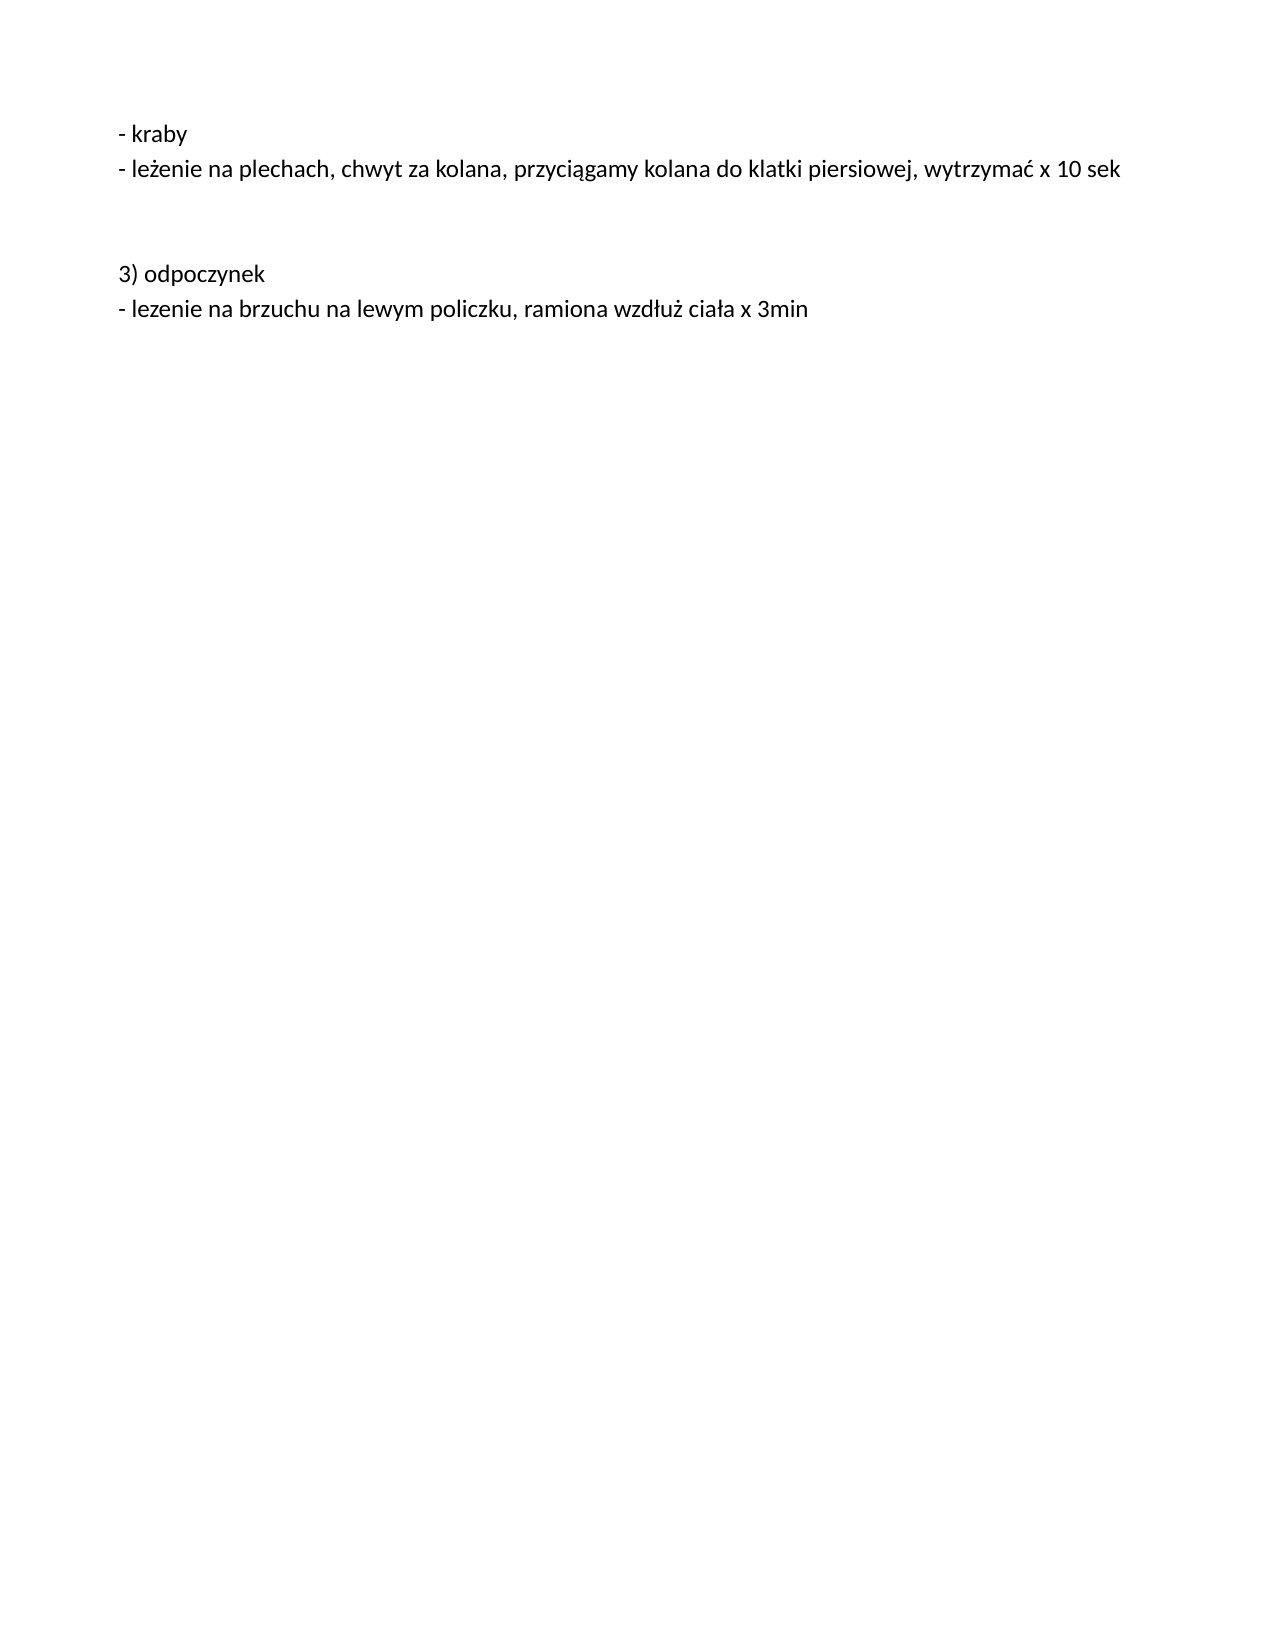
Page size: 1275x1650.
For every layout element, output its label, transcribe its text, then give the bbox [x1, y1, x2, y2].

text - leżenie na plechach, chwyt za kolana, przyciągamy kolana do klatki piersiowej, wytrzymać x 10 sek [118, 153, 1157, 184]
text 3) odpoczynek [118, 258, 1157, 289]
text - lezenie na brzuchu na lewym policzku, ramiona wzdłuż ciała x 3min [118, 293, 1157, 324]
text - kraby [118, 118, 1157, 149]
